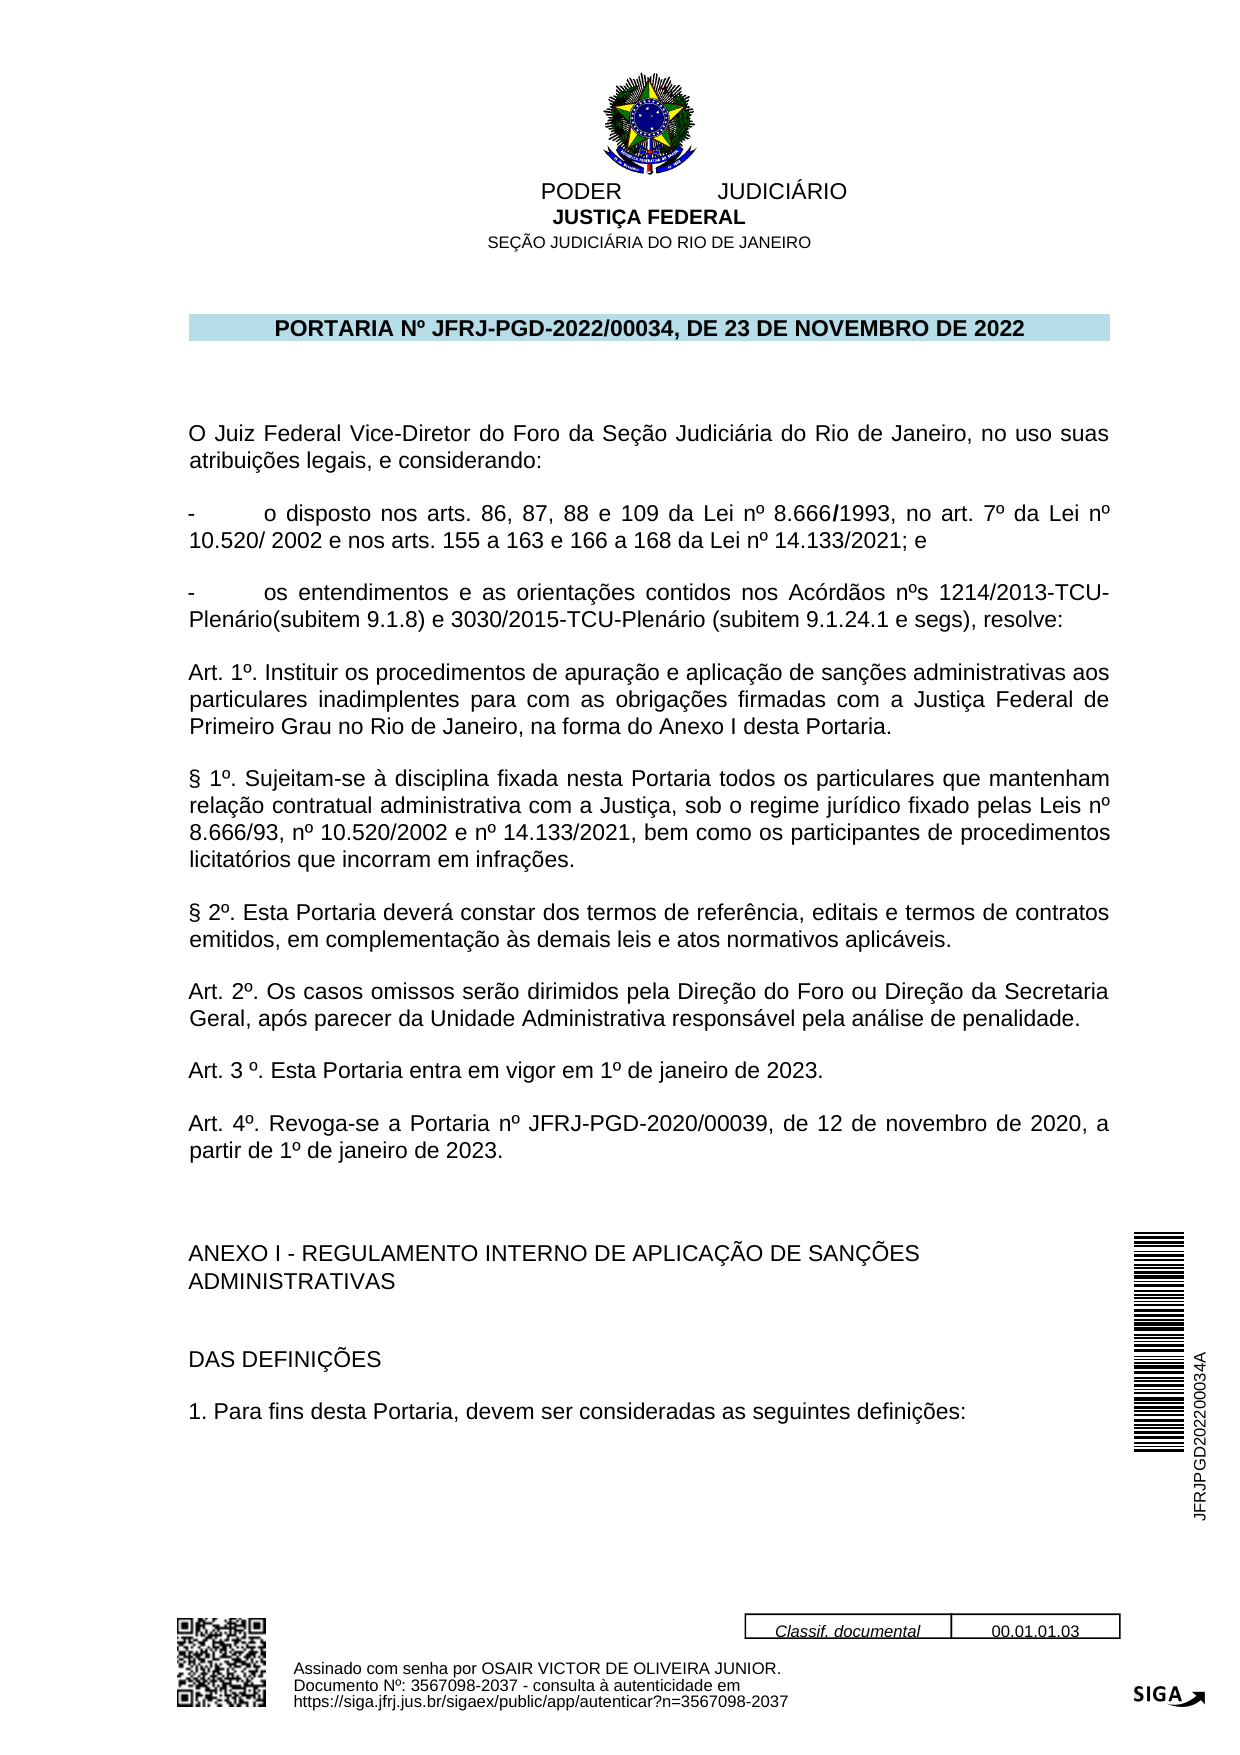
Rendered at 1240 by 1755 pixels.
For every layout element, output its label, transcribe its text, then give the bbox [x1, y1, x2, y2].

list os entendimentos e as orientações contidos nos Acórdãos nºs 1214/2013-TCU-Plenário(subitem 9.1.8) e 3030/2015-TCU-Plenário (subitem 9.1.24.1 e segs), resolve: [187, 579, 1111, 632]
text O Juiz Federal Vice-Diretor do Foro da Seção Judiciária do Rio de Janeiro, no uso suas atribuições legais, e considerando: [188, 420, 1111, 474]
text SEÇÃO JUDICIÁRIA DO RIO DE JANEIRO [188, 233, 1110, 252]
text DAS DEFINIÇÕES [188, 1346, 1111, 1372]
text ANEXO I - REGULAMENTO INTERNO DE APLICAÇÃO DE SANÇÕES [188, 1240, 1111, 1266]
text ADMINISTRATIVAS [188, 1268, 1111, 1294]
text Art. 1º. Instituir os procedimentos de apuração e aplicação de sanções administrativas aos particulares inadimplentes para com as obrigações firmadas com a Justiça Federal de Primeiro Grau no Rio de Janeiro, na forma do Anexo I desta Portaria. [188, 658, 1111, 739]
text § 1º. Sujeitam-se à disciplina fixada nesta Portaria todos os particulares que mantenham relação contratual administrativa com a Justiça, sob o regime jurídico fixado pelas Leis nº 8.666/93, nº 10.520/2002 e nº 14.133/2021, bem como os participantes de procedimentos licitatórios que incorram em infrações. [188, 765, 1111, 872]
text PODER JUDICIÁRIO JUSTIÇA FEDERAL [541, 178, 847, 229]
text § 2º. Esta Portaria deverá constar dos termos de referência, editais e termos de contratos emitidos, em complementação às demais leis e atos normativos aplicáveis. [188, 898, 1111, 952]
text Art. 3 º. Esta Portaria entra em vigor em 1º de janeiro de 2023. [188, 1057, 1111, 1083]
subtitle PORTARIA Nº JFRJ-PGD-2022/00034, DE 23 DE NOVEMBRO DE 2022 [189, 314, 1110, 341]
text Art. 4º. Revoga-se a Portaria nº JFRJ-PGD-2020/00039, de 12 de novembro de 2020, a partir de 1º de janeiro de 2023. [188, 1109, 1111, 1163]
text 1. Para fins desta Portaria, devem ser consideradas as seguintes definições: [188, 1398, 1111, 1424]
list o disposto nos arts. 86, 87, 88 e 109 da Lei nº 8.666/1993, no art. 7º da Lei nº 10.520/ 2002 e nos arts. 155 a 163 e 166 a 168 da Lei nº 14.133/2021; e [187, 500, 1111, 553]
text Art. 2º. Os casos omissos serão dirimidos pela Direção do Foro ou Direção da Secretaria Geral, após parecer da Unidade Administrativa responsável pela análise de penalidade. [188, 978, 1111, 1031]
